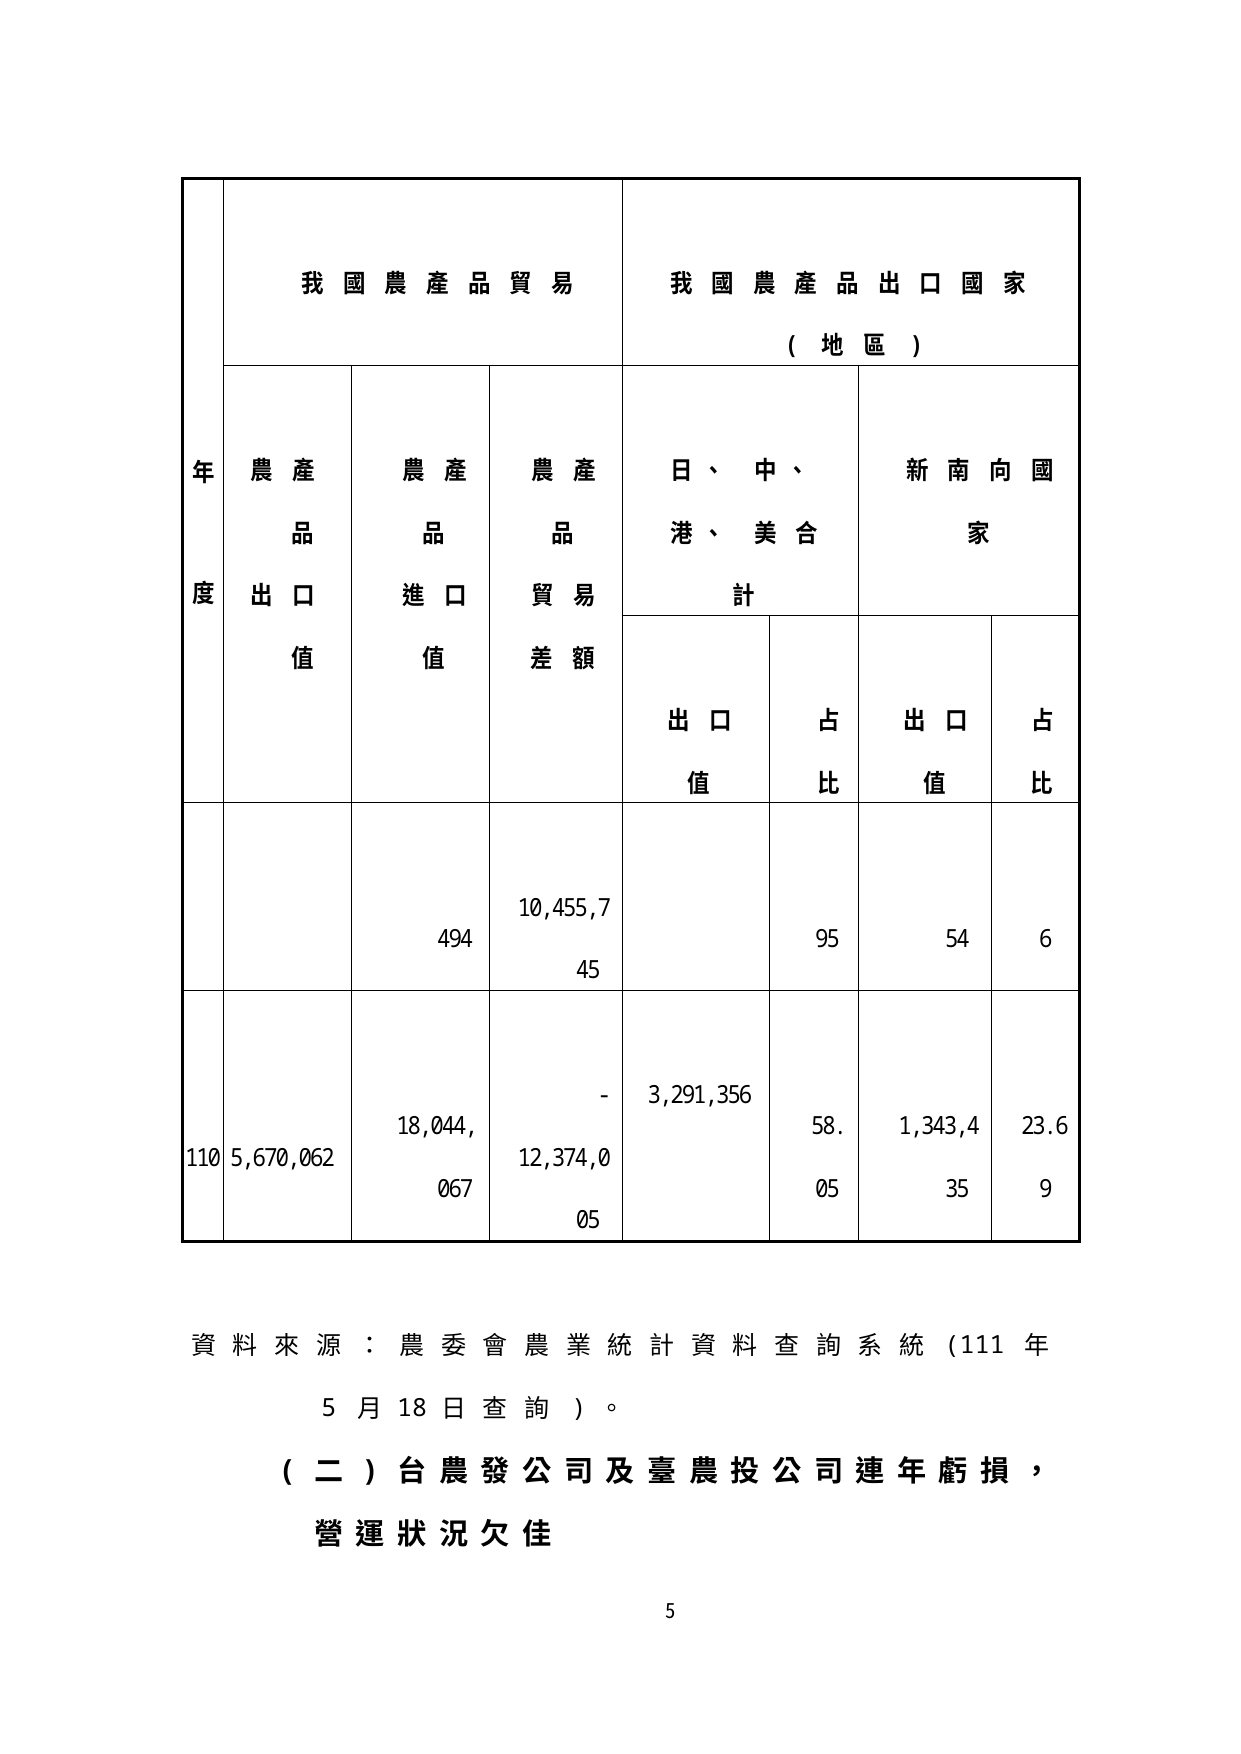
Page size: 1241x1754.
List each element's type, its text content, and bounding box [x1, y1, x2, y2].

table_cell 占比 [992, 616, 1078, 802]
table_cell 出口值 [859, 616, 991, 802]
table_cell 3,291,356 [623, 991, 769, 1240]
table_cell 5,670,062 [224, 991, 351, 1240]
table_cell 18,044,067 [352, 991, 489, 1240]
table_cell [623, 803, 769, 990]
table_cell 95 [770, 803, 858, 990]
table_cell 農產品 出口值 [224, 366, 351, 802]
table_cell 新南向國家 [859, 366, 1078, 615]
table_header 我國農產品出口國家(地區) [623, 180, 1078, 365]
table_cell 占比 [770, 616, 858, 802]
table_cell 58.05 [770, 991, 858, 1240]
table_cell 日、中、港、美合計 [623, 366, 858, 615]
table_header 年 度 [184, 180, 223, 802]
table_cell [224, 803, 351, 990]
text (二)台農發公司及臺農投公司連年虧損，營運狀況欠佳 [242, 1427, 1058, 1552]
text 資料來源：農委會農業統計資料查詢系統(111年5月18日查詢)。 [169, 1302, 1058, 1427]
table_cell -12,374,005 [490, 991, 622, 1240]
table_cell 494 [352, 803, 489, 990]
table_cell 23.69 [992, 991, 1078, 1240]
table_cell 1,343,435 [859, 991, 991, 1240]
table_cell 54 [859, 803, 991, 990]
table_cell 出口值 [623, 616, 769, 802]
table_header 我國農產品貿易 [224, 180, 622, 365]
table_cell 農產品 貿易差額 [490, 366, 622, 802]
table_cell 6 [992, 803, 1078, 990]
table_cell [184, 803, 223, 990]
table_cell 110 [184, 991, 223, 1240]
table_cell 農產品 進口值 [352, 366, 489, 802]
table_cell -10,455,745 [490, 803, 622, 990]
